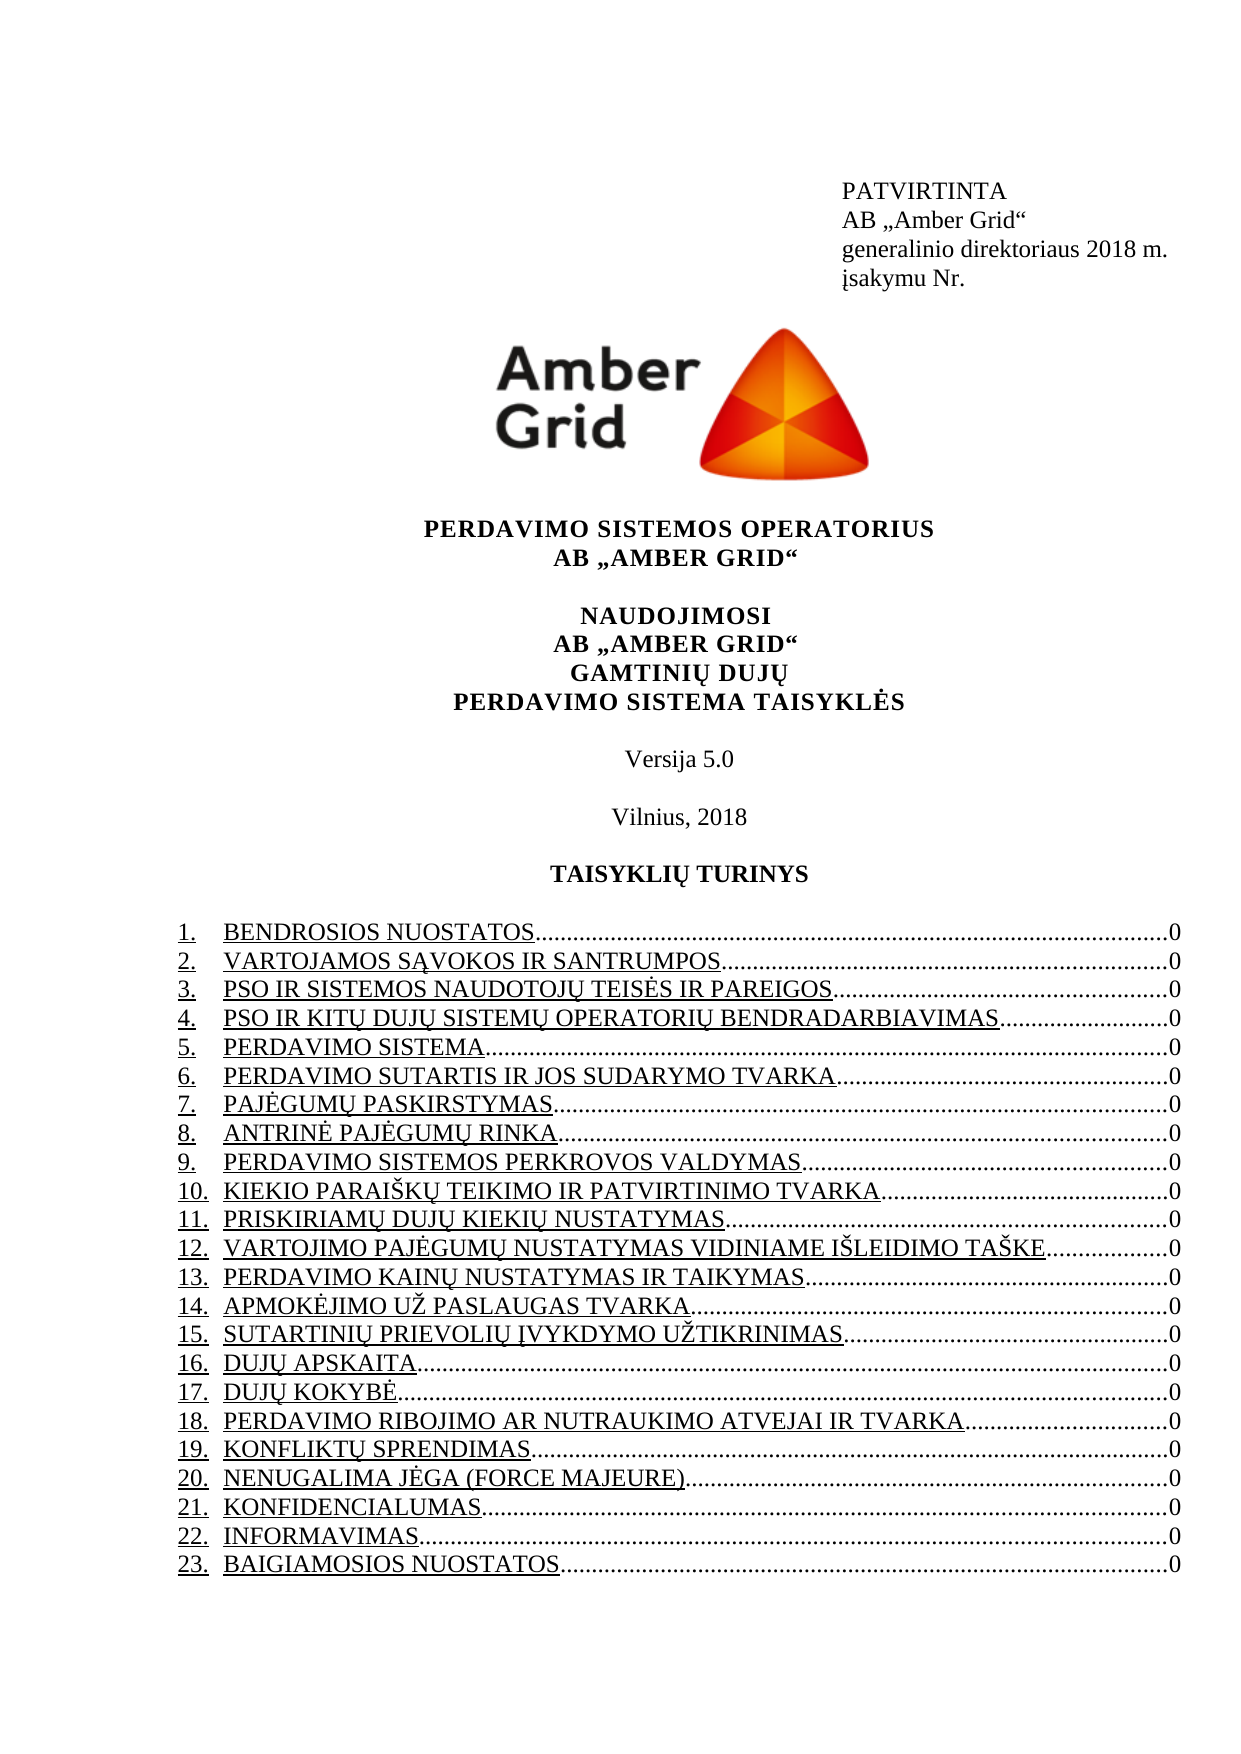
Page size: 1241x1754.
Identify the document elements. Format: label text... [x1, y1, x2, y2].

text 18. PERDAVIMO RIBOJIMO AR NUTRAUKIMO ATVEJAI IR TVARKA 0 [177, 1406, 1181, 1434]
text 11. PRISKIRIAMŲ DUJŲ KIEKIŲ NUSTATYMAS 0 [177, 1204, 1181, 1233]
text PATVIRTINTA [842, 176, 1181, 205]
text 23. BAIGIAMOSIOS NUOSTATOS 0 [177, 1549, 1181, 1578]
text Versija 5.0 [177, 744, 1181, 773]
text 3. PSO IR SISTEMOS NAUDOTOJŲ TEISĖS IR PAREIGOS 0 [177, 974, 1181, 1003]
text AB „Amber Grid“ [842, 205, 1181, 234]
text 9. PERDAVIMO SISTEMOS PERKROVOS VALDYMAS 0 [177, 1147, 1181, 1176]
text TAISYKLIŲ TURINYS [177, 859, 1181, 888]
text 16. DUJŲ APSKAITA 0 [177, 1348, 1181, 1377]
text įsakymu Nr. [842, 263, 1181, 291]
text gamtinių dujų [177, 658, 1181, 687]
text 1. BENDROSIOS NUOSTATOS 0 [177, 917, 1181, 946]
text 6. PERDAVIMO SUTARTIS IR JOS SUDARYMO TVARKA 0 [177, 1061, 1181, 1089]
text PERDAVIMO SISTEMOS OPERATORIUS [177, 514, 1181, 543]
text ab „AMBER GRID“ [177, 629, 1181, 658]
text 10. KIEKIO PARAIŠKŲ TEIKIMO IR PATVIRTINIMO TVARKA 0 [177, 1176, 1181, 1204]
text 2. VARTOJAMOS SĄVOKOS IR SANTRUMPOS 0 [177, 946, 1181, 974]
text Vilnius, 2018 [177, 802, 1181, 831]
text 4. PSO IR KITŲ DUJŲ SISTEMŲ OPERATORIŲ BENDRADARBIAVIMAS 0 [177, 1003, 1181, 1032]
text 13. PERDAVIMO KAINŲ NUSTATYMAS IR TAIKYMAS 0 [177, 1262, 1181, 1291]
text 14. APMOKĖJIMO UŽ PASLAUGAS TVARKA 0 [177, 1291, 1181, 1319]
text 20. NENUGALIMA JĖGA (FORCE MAJEURE) 0 [177, 1463, 1181, 1492]
text 17. DUJŲ KOKYBĖ 0 [177, 1377, 1181, 1406]
text AB „AMBER GRID“ [177, 543, 1181, 572]
text generalinio direktoriaus 2018 m. [842, 234, 1181, 263]
text naudojimoSI [177, 601, 1181, 629]
text 19. KONFLIKTŲ SPRENDIMAS 0 [177, 1434, 1181, 1463]
text PERDAVIMO sistema taisyklės [177, 687, 1181, 716]
text 8. ANTRINĖ PAJĖGUMŲ RINKA 0 [177, 1118, 1181, 1147]
text 7. PAJĖGUMŲ PASKIRSTYMAS 0 [177, 1089, 1181, 1118]
text 22. INFORMAVIMAS 0 [177, 1521, 1181, 1549]
text 5. PERDAVIMO SISTEMA 0 [177, 1032, 1181, 1061]
text 15. SUTARTINIŲ PRIEVOLIŲ ĮVYKDYMO UŽTIKRINIMAS 0 [177, 1319, 1181, 1348]
text 12. Vartojimo pajėgumų nustatymas vidiniame išleidimo taške 0 [177, 1233, 1181, 1262]
text 21. KONFIDENCIALUMAS 0 [177, 1492, 1181, 1521]
